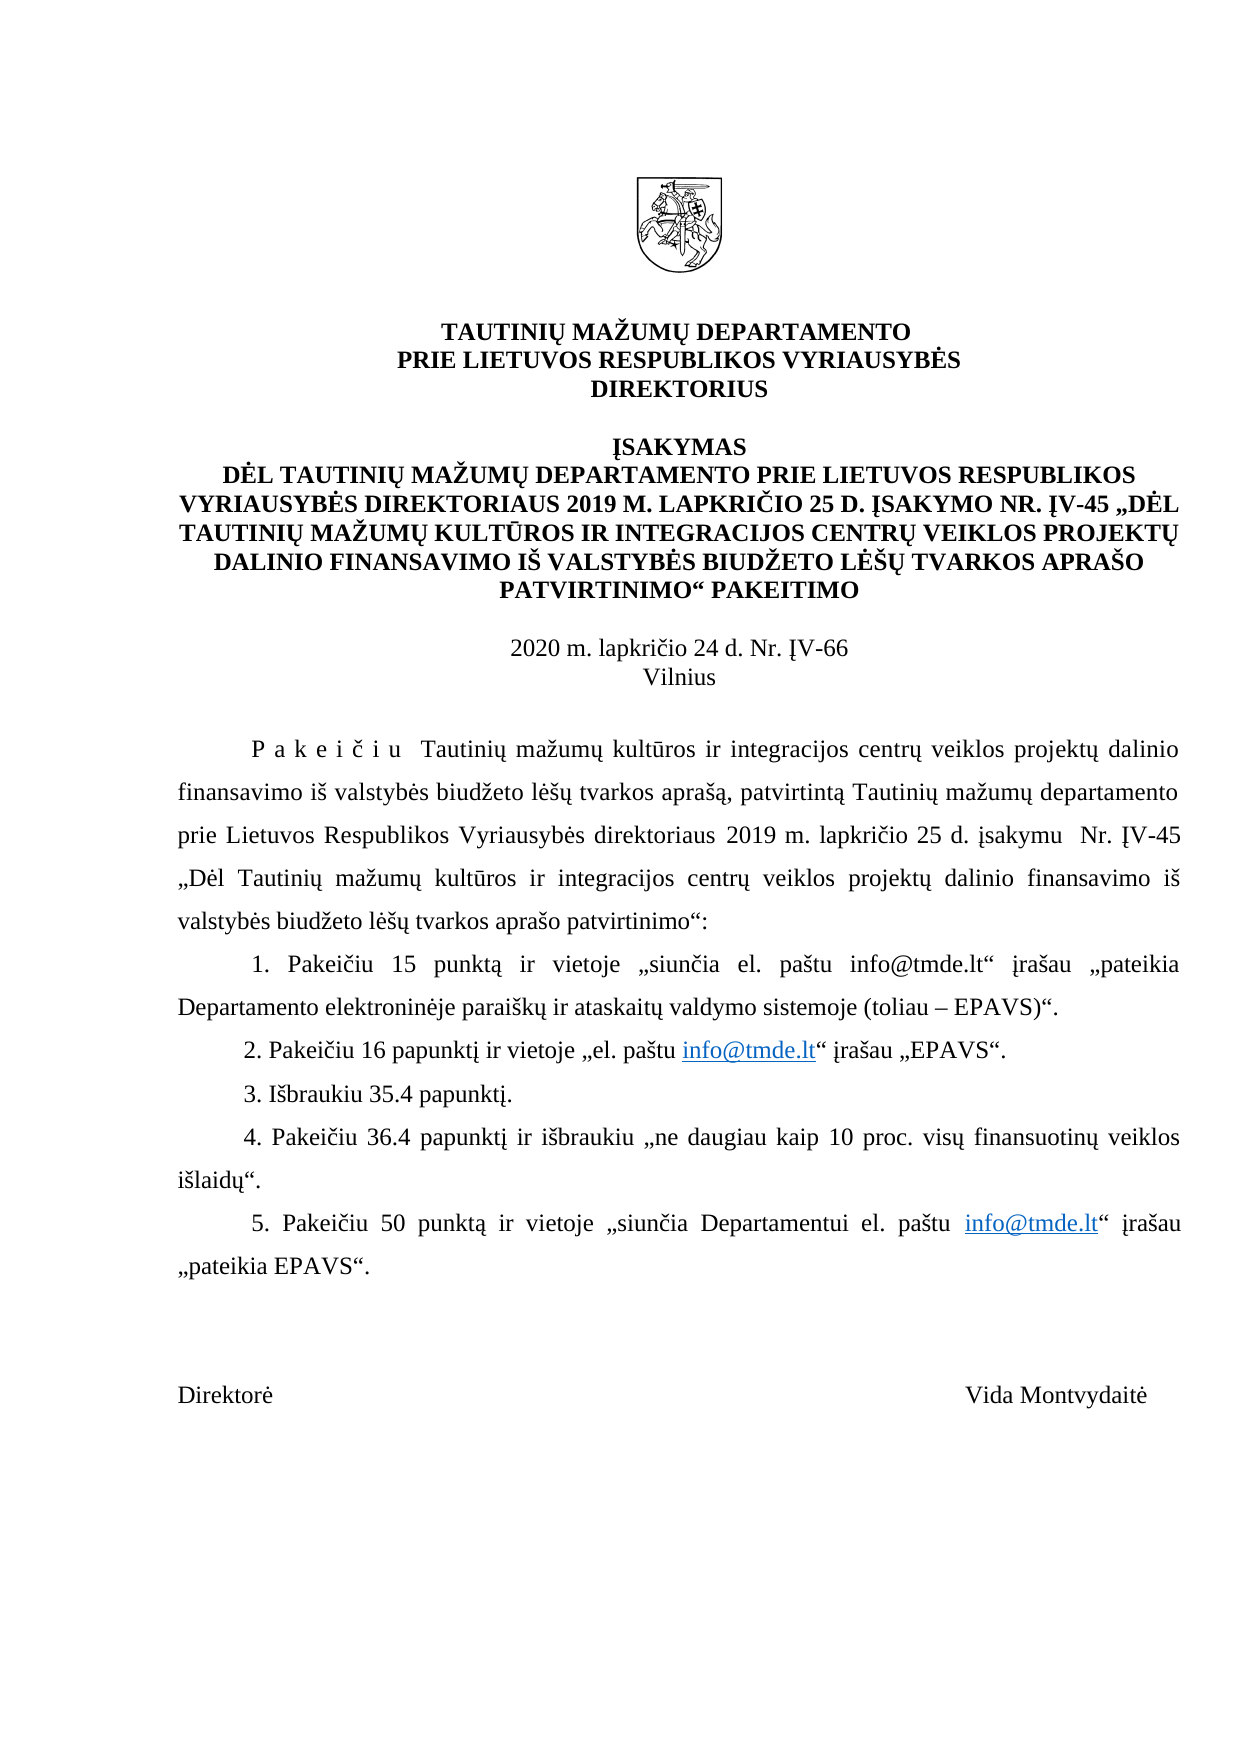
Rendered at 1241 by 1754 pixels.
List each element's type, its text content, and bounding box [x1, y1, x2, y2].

text PRIE LIETUVOS RESPUBLIKOS VYRIAUSYBĖS [177, 346, 1181, 374]
text 1. Pakeičiu 15 punktą ir vietoje „siunčia el. paštu info@tmde.lt“ įrašau „pateikia Departamento elektroninėje paraiškų ir ataskaitų valdymo sistemoje (toliau – EPAVS)“. [177, 949, 1181, 1021]
text 2. Pakeičiu 16 papunktį ir vietoje „el. paštu info@tmde.lt“ įrašau „EPAVS“. [169, 1036, 1181, 1064]
text ĮSAKYMAS [177, 432, 1181, 461]
text P a k e i č i u Tautinių mažumų kultūros ir integracijos centrų veiklos projektų dalinio finansavimo iš valstybės biudžeto lėšų tvarkos aprašą, patvirtintą Tautinių mažumų departamento prie Lietuvos Respublikos Vyriausybės direktoriaus 2019 m. lapkričio 25 d. įsakymu Nr. ĮV-45 „Dėl Tautinių mažumų kultūros ir integracijos centrų veiklos projektų dalinio finansavimo iš valstybės biudžeto lėšų tvarkos aprašo patvirtinimo“: [177, 734, 1181, 935]
text 3. Išbraukiu 35.4 papunktį. [169, 1079, 1181, 1107]
text 5. Pakeičiu 50 punktą ir vietoje „siunčia Departamentui el. paštu info@tmde.lt“ įrašau „pateikia EPAVS“. [177, 1208, 1181, 1280]
text DĖL TAUTINIŲ MAŽUMŲ DEPARTAMENTO PRIE LIETUVOS RESPUBLIKOS VYRIAUSYBĖS DIREKTORIAUS 2019 M. LAPKRIČIO 25 D. ĮSAKYMO NR. ĮV-45 „DĖL TAUTINIŲ MAŽUMŲ KULTŪROS IR INTEGRACIJOS CENTRŲ VEIKLOS PROJEKTŲ DALINIO FINANSAVIMO IŠ VALSTYBĖS BIUDŽETO LĖŠŲ TVARKOS APRAŠO PATVIRTINIMO“ PAKEITIMO [177, 461, 1181, 604]
text TAUTINIŲ MAŽUMŲ DEPARTAMENTO [177, 317, 1181, 346]
text 4. Pakeičiu 36.4 papunktį ir išbraukiu „ne daugiau kaip 10 proc. visų finansuotinų veiklos išlaidų“. [177, 1122, 1181, 1194]
text 2020 m. lapkričio 24 d. Nr. ĮV-66 [177, 633, 1181, 662]
text DIREKTORIUS [177, 374, 1181, 403]
text Direktorė Vida Montvydaitė [177, 1381, 1152, 1409]
text Vilnius [177, 662, 1181, 691]
